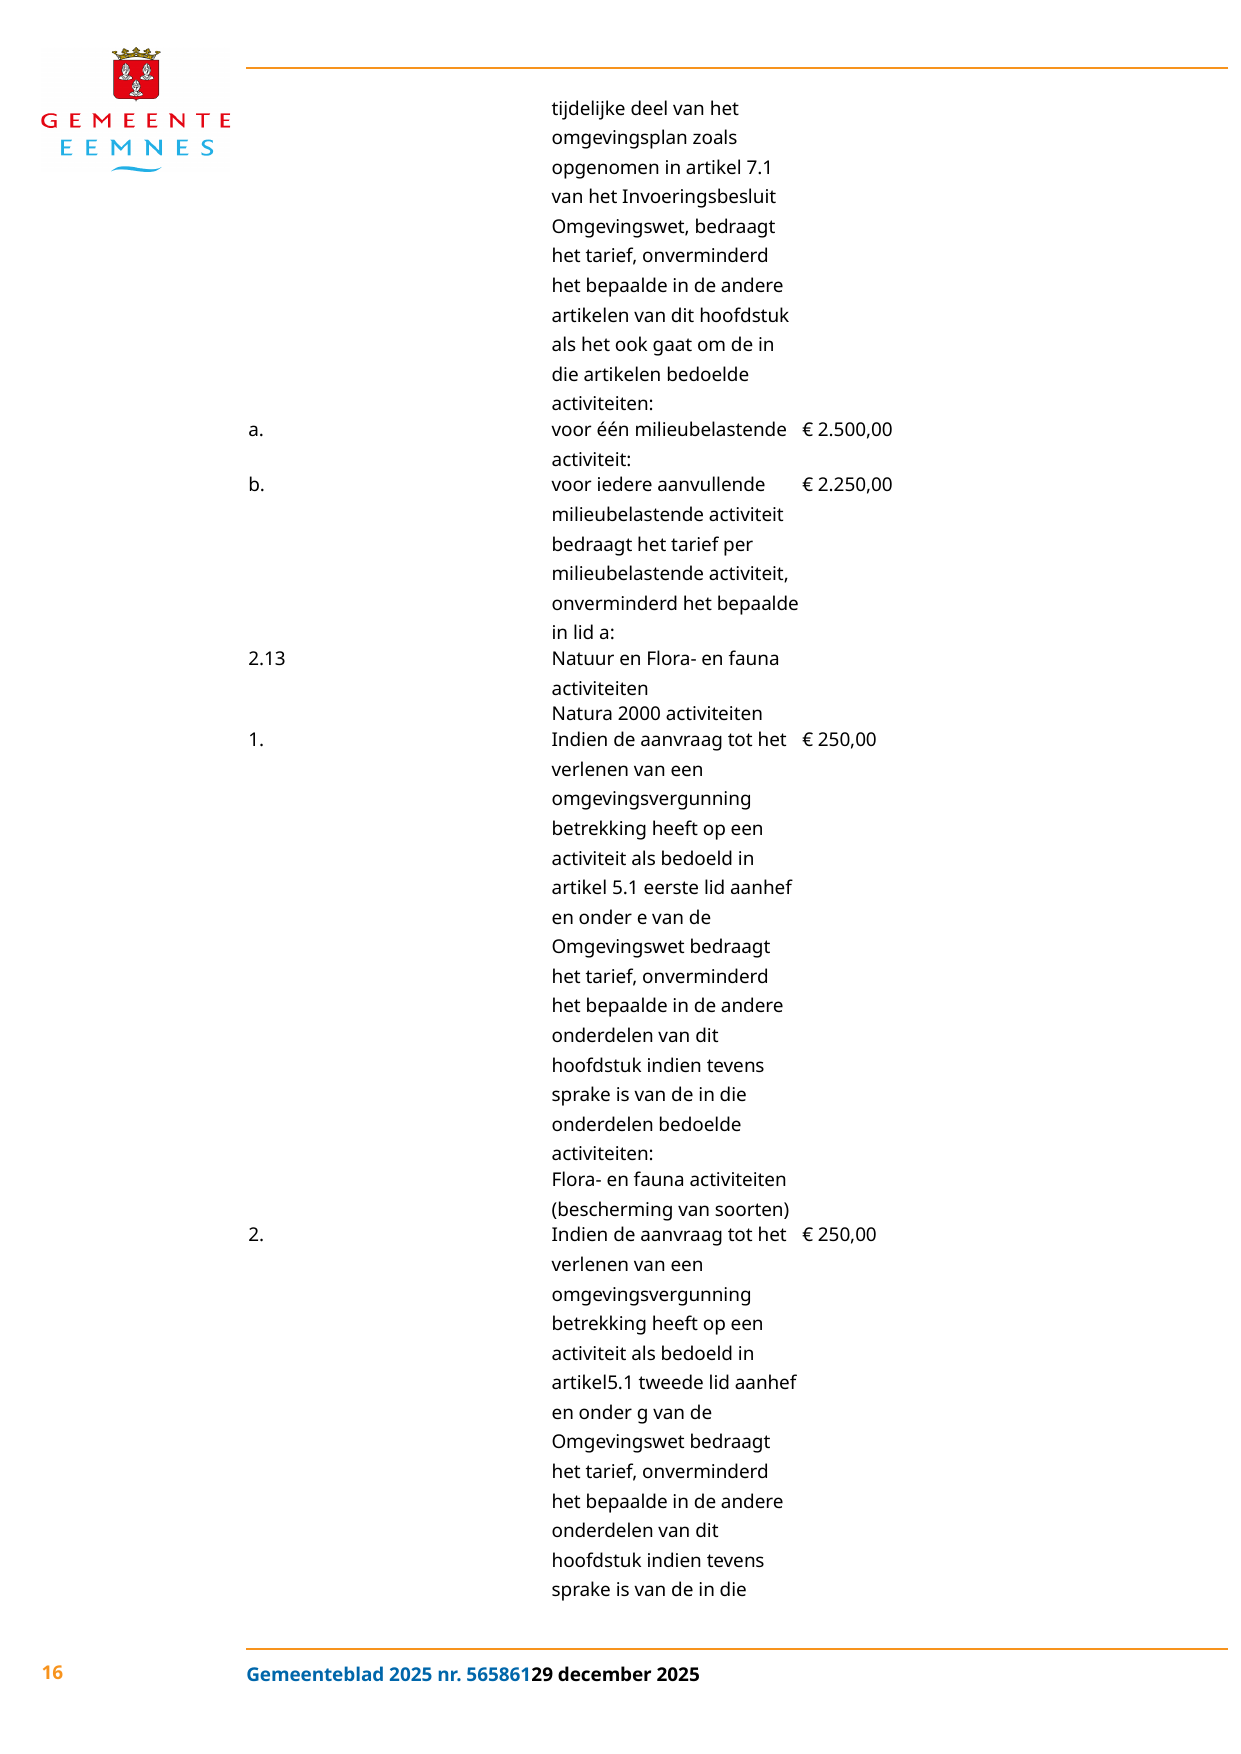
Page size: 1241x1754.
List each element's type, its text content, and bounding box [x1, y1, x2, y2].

table_cell a. [248, 416, 551, 472]
table_cell 1. [248, 726, 551, 1166]
table_cell voor één milieubelastende activiteit: [551, 416, 802, 472]
table_cell [802, 95, 1152, 416]
table_cell [802, 1166, 1152, 1222]
table_cell [802, 645, 1152, 701]
table_cell b. [248, 472, 551, 645]
table_cell Natuur en Flora- en fauna activiteiten [551, 645, 802, 701]
table_cell Indien de aanvraag tot het verlenen van een omgevingsvergunning betrekking heeft op een activiteit als bedoeld in artikel5.1 tweede lid aanhef en onder g van de Omgevingswet bedraagt het tarief, onverminderd het bepaalde in de andere onderdelen van dit hoofdstuk indien tevens sprake is van de in die [551, 1222, 802, 1602]
table_cell € 2.250,00 [802, 472, 1152, 645]
table_cell 2. [248, 1222, 551, 1602]
table_cell [248, 701, 551, 726]
table_cell Indien de aanvraag tot het verlenen van een omgevingsvergunning betrekking heeft op een activiteit als bedoeld in artikel 5.1 eerste lid aanhef en onder e van de Omgevingswet bedraagt het tarief, onverminderd het bepaalde in de andere onderdelen van dit hoofdstuk indien tevens sprake is van de in die onderdelen bedoelde activiteiten: [551, 726, 802, 1166]
table_cell [248, 95, 551, 416]
table_cell [802, 701, 1152, 726]
table_cell voor iedere aanvullende milieubelastende activiteit bedraagt het tarief per milieubelastende activiteit, onverminderd het bepaalde in lid a: [551, 472, 802, 645]
picture [41, 47, 231, 172]
table_cell Natura 2000 activiteiten [551, 701, 802, 726]
table_cell € 250,00 [802, 726, 1152, 1166]
table_cell tijdelijke deel van het omgevingsplan zoals opgenomen in artikel 7.1 van het Invoeringsbesluit Omgevingswet, bedraagt het tarief, onverminderd het bepaalde in de andere artikelen van dit hoofdstuk als het ook gaat om de in die artikelen bedoelde activiteiten: [551, 95, 802, 416]
table_cell € 2.500,00 [802, 416, 1152, 472]
table_cell 2.13 [248, 645, 551, 701]
table_cell Flora- en fauna activiteiten (bescherming van soorten) [551, 1166, 802, 1222]
table_cell [248, 1166, 551, 1222]
table_cell € 250,00 [802, 1222, 1152, 1602]
